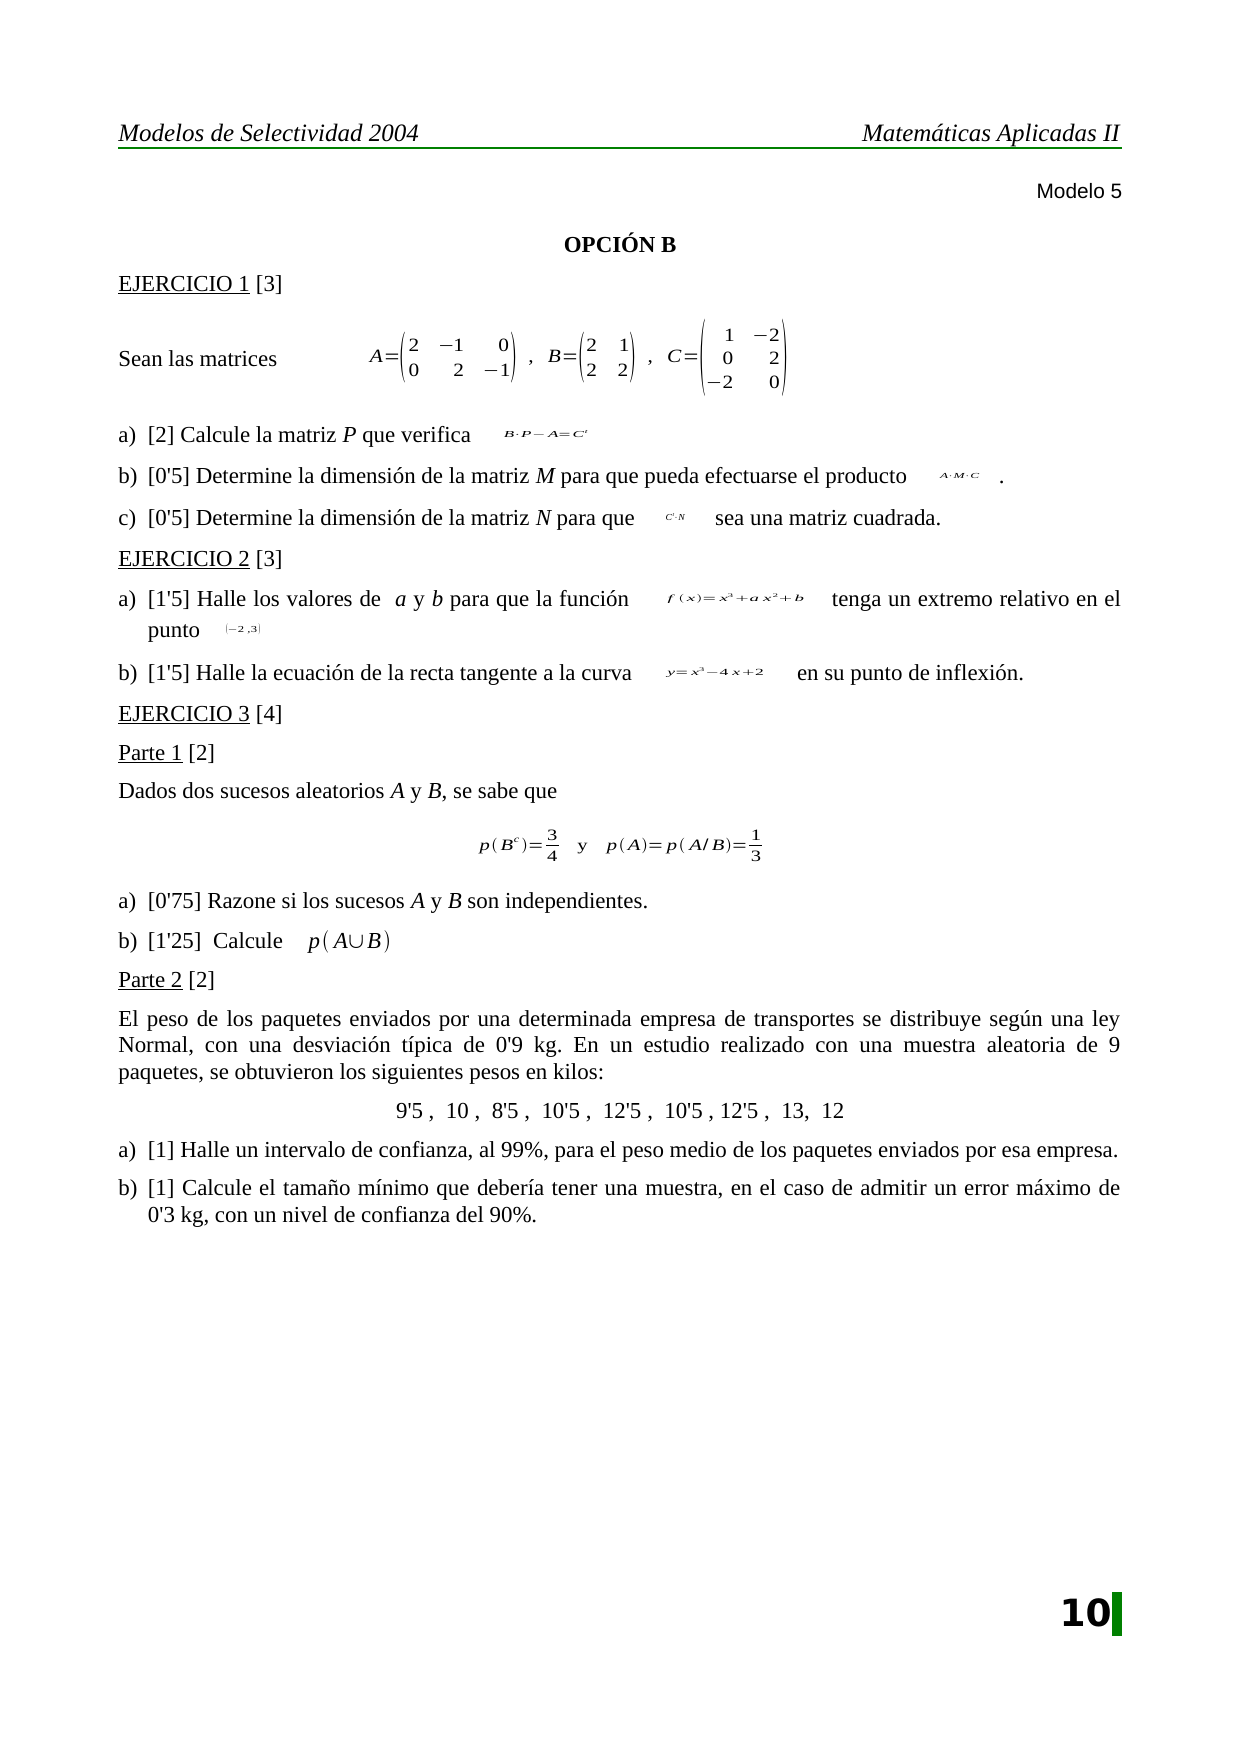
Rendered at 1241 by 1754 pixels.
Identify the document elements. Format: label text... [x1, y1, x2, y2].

list [0'5] Determine la dimensión de la matriz M para que pueda efectuarse el producto . [118, 462, 1122, 489]
text Parte 1 [2] [118, 739, 1122, 765]
text Parte 2 [2] [118, 966, 1122, 993]
list [1] Halle un intervalo de confianza, al 99%, para el peso medio de los paquetes enviados por esa empresa. [118, 1136, 1122, 1162]
text EJERCICIO 3 [4] [118, 700, 1122, 726]
text 9'5 , 10 , 8'5 , 10'5 , 12'5 , 10'5 , 12'5 , 13, 12 [118, 1097, 1122, 1123]
list [1'5] Halle los valores de a y b para que la función tenga un extremo relativo en el punto [118, 583, 1122, 644]
list [1'5] Halle la ecuación de la recta tangente a la curva en su punto de inflexión. [118, 657, 1122, 687]
text OPCIÓN B [118, 231, 1122, 257]
list [0'5] Determine la dimensión de la matriz N para que sea una matriz cuadrada. [118, 502, 1122, 532]
list [1] Calcule el tamaño mínimo que debería tener una muestra, en el caso de admitir un error máximo de 0'3 kg, con un nivel de confianza del 90%. [118, 1174, 1122, 1227]
text Modelo 5 [118, 178, 1122, 202]
text Dados dos sucesos aleatorios A y B, se sabe que [118, 778, 1122, 804]
text EJERCICIO 2 [3] [118, 545, 1122, 571]
list [2] Calcule la matriz P que verifica [118, 419, 1122, 449]
text El peso de los paquetes enviados por una determinada empresa de transportes se distribuye según una ley Normal, con una desviación típica de 0'9 kg. En un estudio realizado con una muestra aleatoria de 9 paquetes, se obtuvieron los siguientes pesos en kilos: [118, 1005, 1122, 1084]
text EJERCICIO 1 [3] [118, 270, 1122, 296]
list [0'75] Razone si los sucesos A y B son independientes. [118, 888, 1122, 914]
list [1'25] Calcule [118, 926, 1122, 954]
text Sean las matrices [118, 309, 1122, 407]
